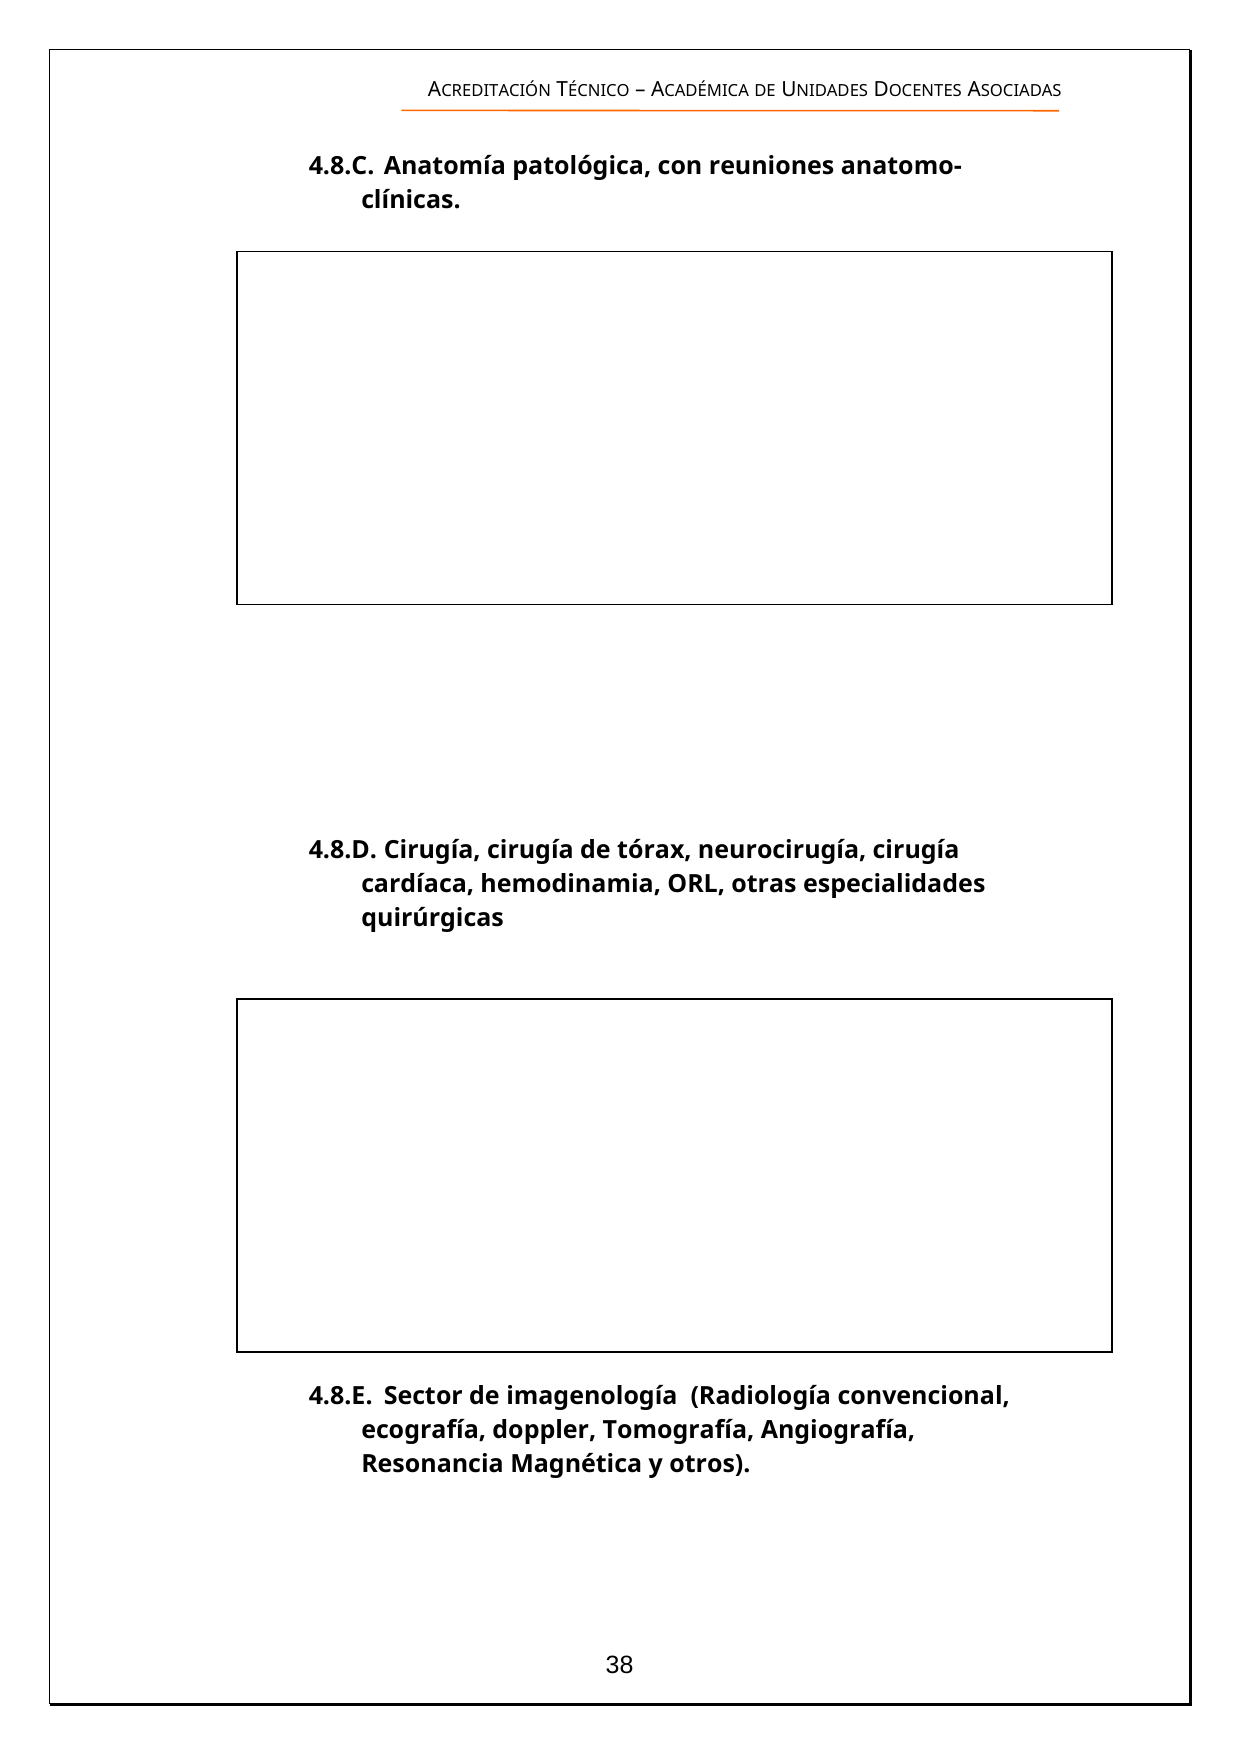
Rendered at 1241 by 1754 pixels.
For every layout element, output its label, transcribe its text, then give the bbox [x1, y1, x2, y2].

subtitle Cirugía, cirugía de tórax, neurocirugía, cirugía cardíaca, hemodinamia, ORL, otras especialidades quirúrgicas [308, 832, 1061, 934]
subtitle Sector de imagenología (Radiología convencional, ecografía, doppler, Tomografía, Angiografía, Resonancia Magnética y otros). [308, 1378, 1061, 1480]
subtitle Anatomía patológica, con reuniones anatomo-clínicas. [308, 148, 1061, 216]
